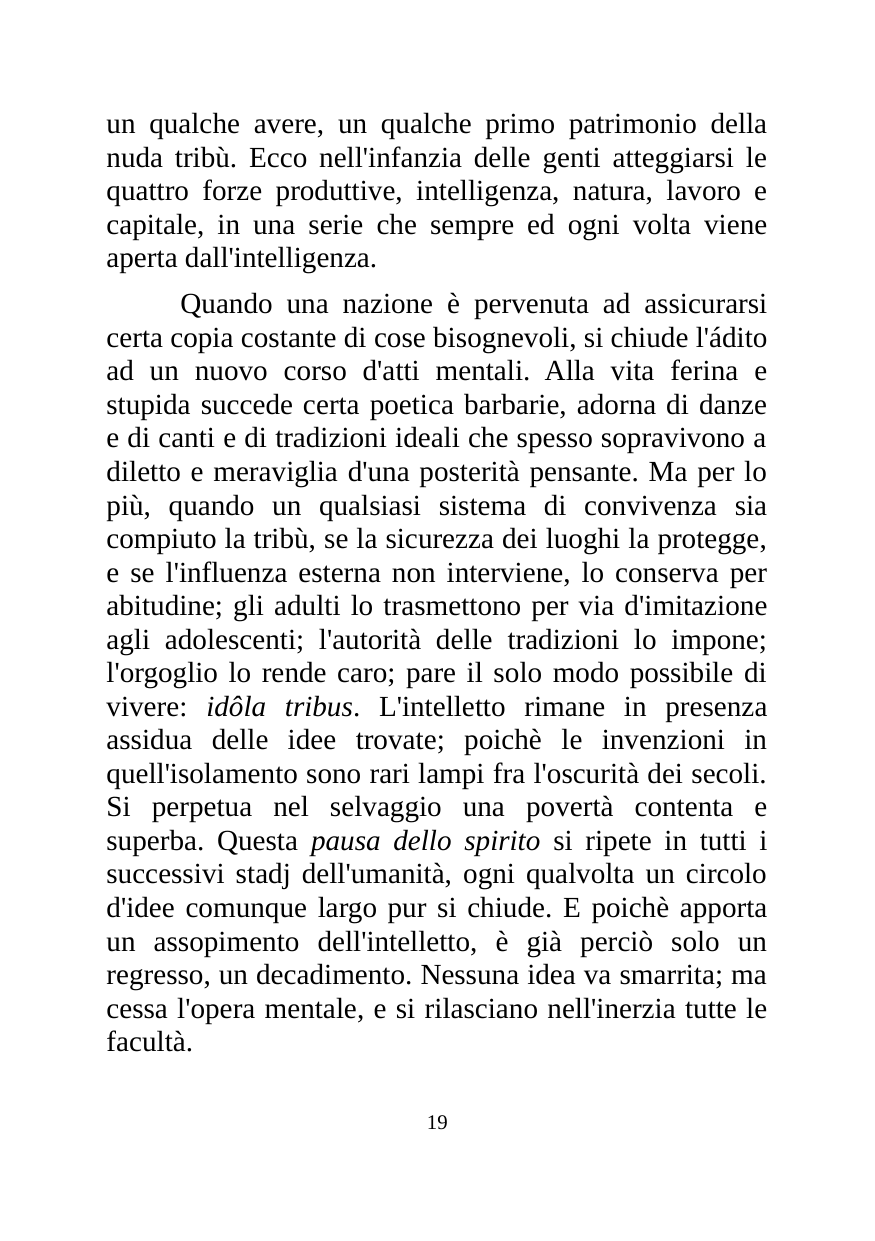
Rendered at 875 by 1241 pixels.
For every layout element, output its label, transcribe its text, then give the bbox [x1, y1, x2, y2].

text Quando una nazione è pervenuta ad assicurarsi certa copia costante di cose bisognevoli, si chiude l'ádito ad un nuovo corso d'atti mentali. Alla vita ferina e stupida succede certa poetica barbarie, adorna di danze e di canti e di tradizioni ideali che spesso sopravivono a diletto e meraviglia d'una posterità pensante. Ma per lo più, quando un qualsiasi sistema di convivenza sia compiuto la tribù, se la sicurezza dei luoghi la protegge, e se l'influenza esterna non interviene, lo conserva per abitudine; gli adulti lo trasmettono per via d'imitazione agli adolescenti; l'autorità delle tradizioni lo impone; l'orgoglio lo rende caro; pare il solo modo possibile di vivere: idôla tribus. L'intelletto rimane in presenza assidua delle idee trovate; poichè le invenzioni in quell'isolamento sono rari lampi fra l'oscurità dei secoli. Si perpetua nel selvaggio una povertà contenta e superba. Questa pausa dello spirito si ripete in tutti i successivi stadj dell'umanità, ogni qualvolta un circolo d'idee comunque largo pur si chiude. E poichè apporta un assopimento dell'intelletto, è già perciò solo un regresso, un decadimento. Nessuna idea va smarrita; ma cessa l'opera mentale, e si rilasciano nell'inerzia tutte le facultà. [106, 286, 768, 1058]
text un qualche avere, un qualche primo patrimonio della nuda tribù. Ecco nell'infanzia delle genti atteggiarsi le quattro forze produttive, intelligenza, natura, lavoro e capitale, in una serie che sempre ed ogni volta viene aperta dall'intelligenza. [106, 106, 768, 274]
